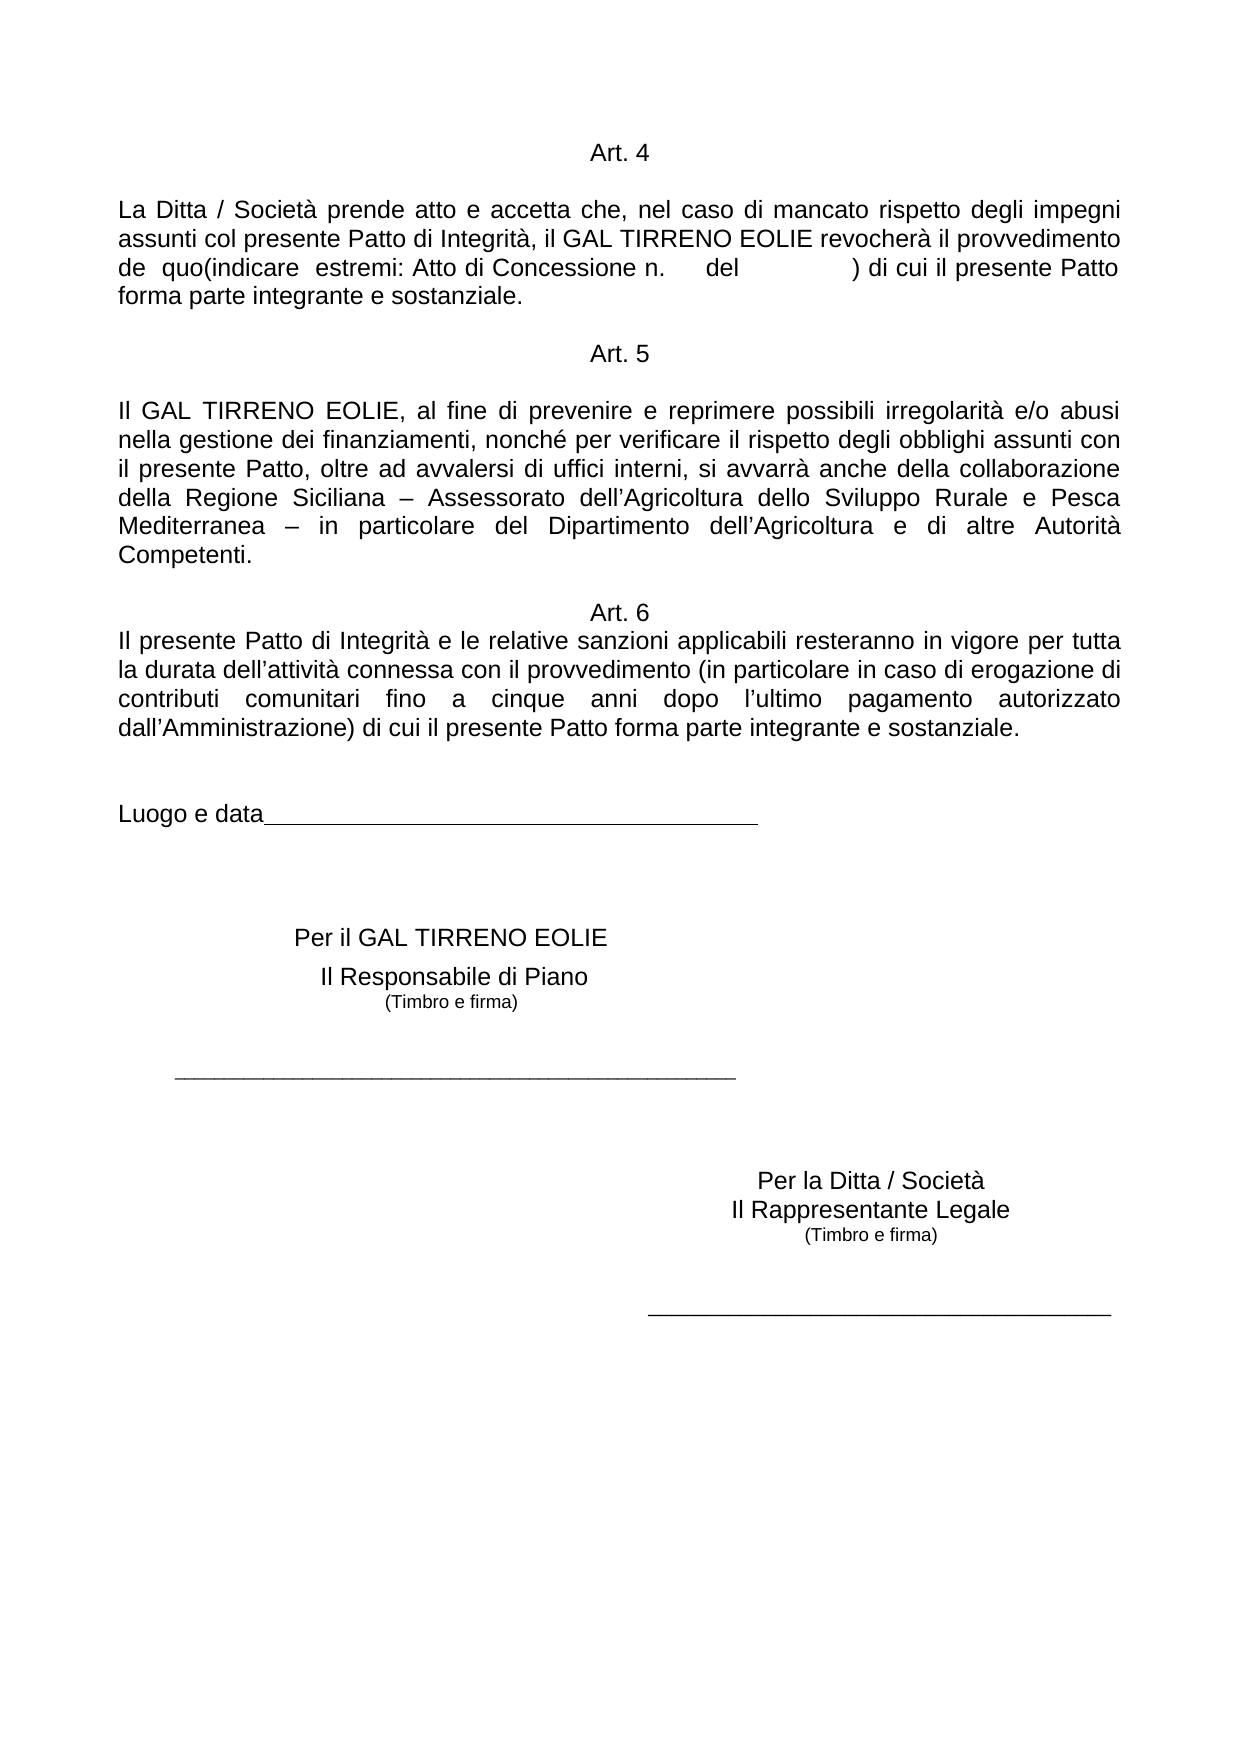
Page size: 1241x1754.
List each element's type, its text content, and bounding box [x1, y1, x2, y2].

text La Ditta / Società prende atto e accetta che, nel caso di mancato rispetto degli impegni assunti col presente Patto di Integrità, il GAL TIRRENO EOLIE revocherà il provvedimento de quo(indicare estremi: Atto di Concessione n. del ) di cui il presente Patto forma parte integrante e sostanziale. [118, 195, 1123, 310]
text Art. 6 [590, 597, 1134, 626]
text Per il GAL TIRRENO EOLIE [262, 923, 639, 952]
text Il Rappresentante Legale [619, 1195, 1122, 1223]
text _________________________________________________________ [106, 1059, 1134, 1080]
text (Timbro e firma) [118, 991, 784, 1012]
text Il GAL TIRRENO EOLIE, al fine di prevenire e reprimere possibili irregolarità e/o abusi nella gestione dei finanziamenti, nonché per verificare il rispetto degli obblighi assunti con il presente Patto, oltre ad avvalersi di uffici interni, si avvarrà anche della collaborazione della Regione Siciliana – Assessorato dell’Agricoltura dello Sviluppo Rurale e Pesca Mediterranea – in particolare del Dipartimento dell’Agricoltura e di altre Autorità Competenti. [118, 396, 1122, 569]
text Il presente Patto di Integrità e le relative sanzioni applicabili resteranno in vigore per tutta la durata dell’attività connessa con il provvedimento (in particolare in caso di erogazione di contributi comunitari fino a cinque anni dopo l’ultimo pagamento autorizzato dall’Amministrazione) di cui il presente Patto forma parte integrante e sostanziale. [118, 626, 1123, 741]
text Per la Ditta / Società [619, 1166, 1122, 1195]
text Art. 5 [590, 339, 1134, 367]
text ________________________________________ [106, 1293, 1134, 1317]
text (Timbro e firma) [619, 1224, 1122, 1245]
text Il Responsabile di Piano [262, 962, 639, 991]
text Luogo e data [118, 799, 1134, 828]
text Art. 4 [590, 137, 1134, 166]
